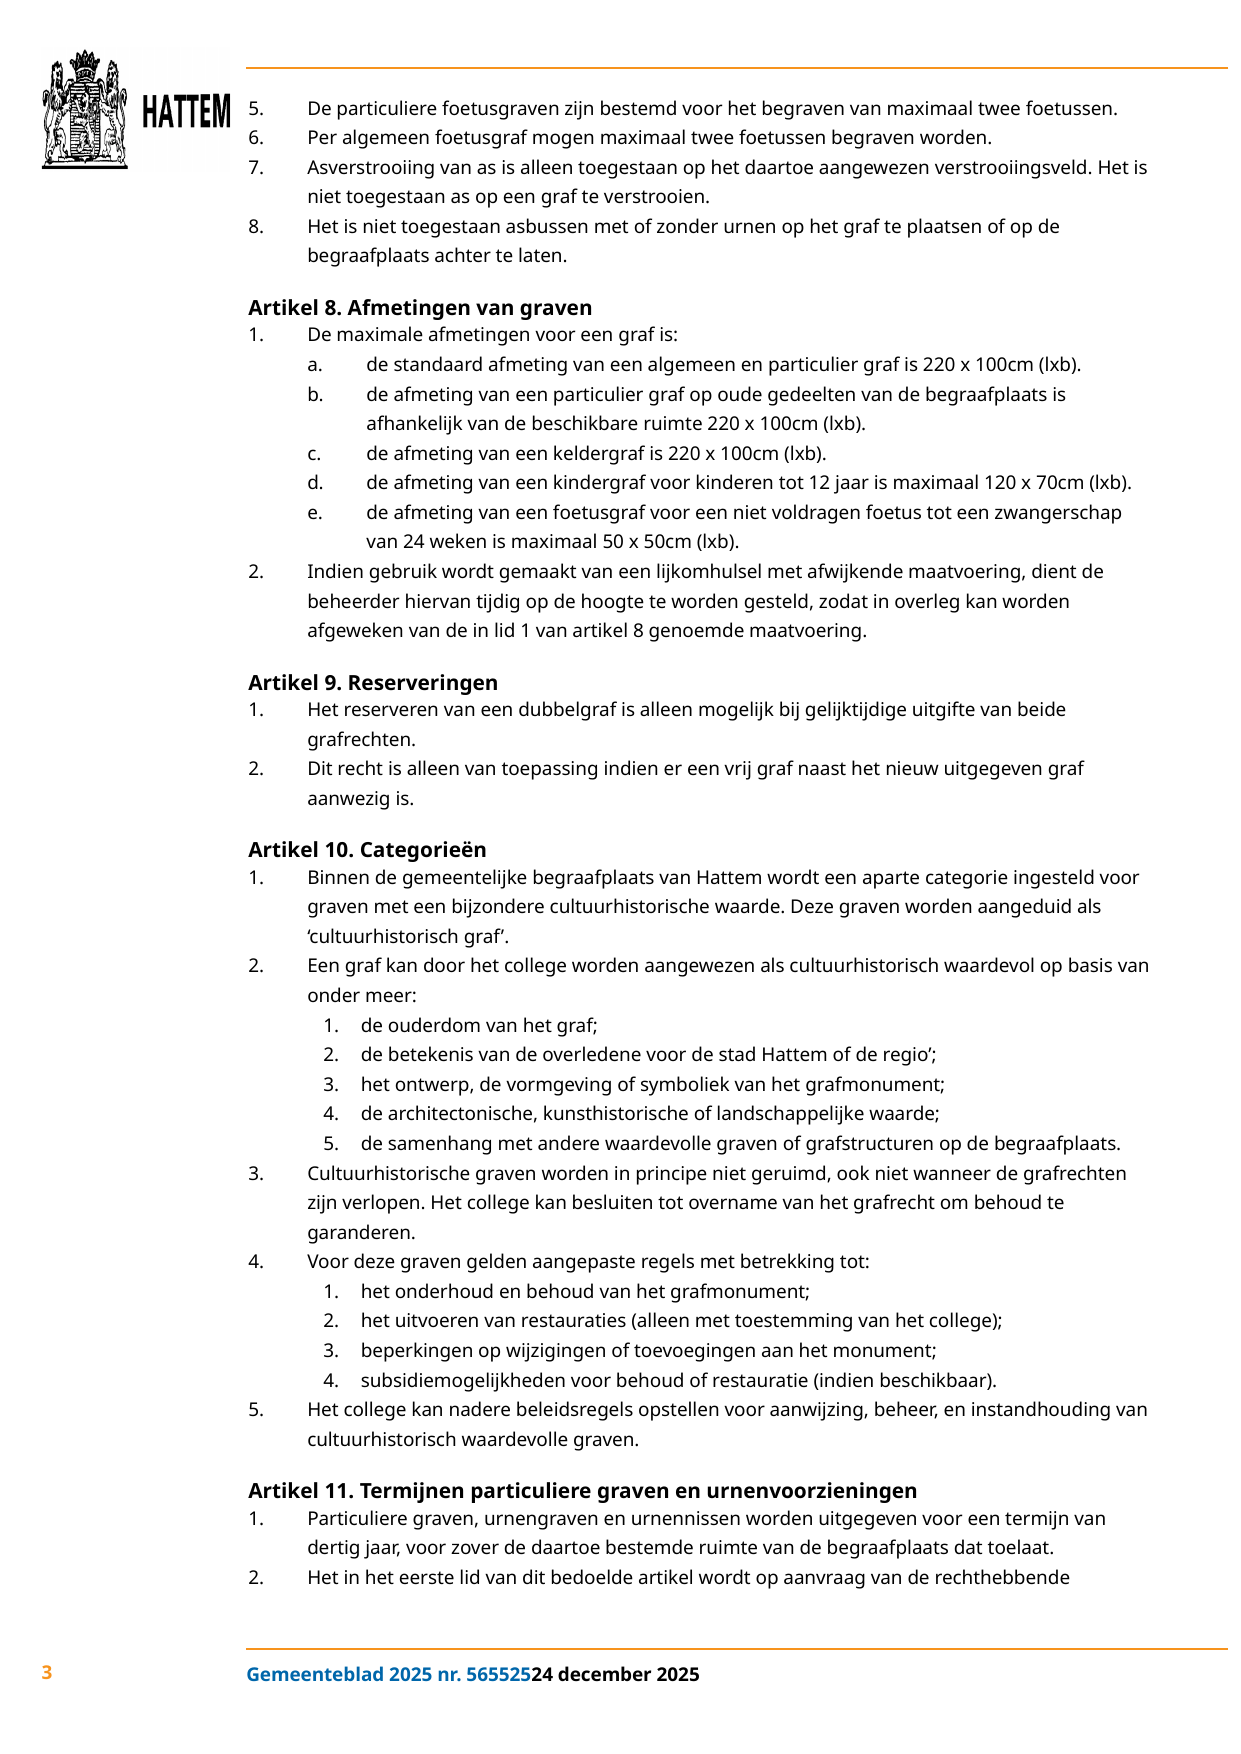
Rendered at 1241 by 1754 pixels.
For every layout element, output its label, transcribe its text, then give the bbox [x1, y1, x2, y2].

list de afmeting van een keldergraf is 220 x 100cm (lxb). [307, 440, 1152, 466]
text Artikel 11. Termijnen particuliere graven en urnenvoorzieningen [248, 1476, 1152, 1505]
list Het in het eerste lid van dit bedoelde artikel wordt op aanvraag van de rechthebbende [248, 1564, 1152, 1590]
list de afmeting van een foetusgraf voor een niet voldragen foetus tot een zwangerschap van 24 weken is maximaal 50 x 50cm (lxb). [307, 499, 1152, 554]
list het ontwerp, de vormgeving of symboliek van het grafmonument; [323, 1071, 1152, 1097]
list Een graf kan door het college worden aangewezen als cultuurhistorisch waardevol op basis van onder meer: [248, 953, 1152, 1008]
list het onderhoud en behoud van het grafmonument; [323, 1278, 1152, 1304]
list de standaard afmeting van een algemeen en particulier graf is 220 x 100cm (lxb). [307, 351, 1152, 377]
list Dit recht is alleen van toepassing indien er een vrij graf naast het nieuw uitgegeven graf aanwezig is. [248, 755, 1152, 811]
list de betekenis van de overledene voor de stad Hattem of de regio’; [323, 1041, 1152, 1067]
list beperkingen op wijzigingen of toevoegingen aan het monument; [323, 1337, 1152, 1363]
list De particuliere foetusgraven zijn bestemd voor het begraven van maximaal twee foetussen. [248, 95, 1152, 121]
text Artikel 9. Reserveringen [248, 668, 1152, 696]
list Binnen de gemeentelijke begraafplaats van Hattem wordt een aparte categorie ingesteld voor graven met een bijzondere cultuurhistorische waarde. Deze graven worden aangeduid als ‘cultuurhistorisch graf’. [248, 864, 1152, 949]
list Cultuurhistorische graven worden in principe niet geruimd, ook niet wanneer de grafrechten zijn verlopen. Het college kan besluiten tot overname van het grafrecht om behoud te garanderen. [248, 1160, 1152, 1244]
list de ouderdom van het graf; [323, 1012, 1152, 1037]
list Het reserveren van een dubbelgraf is alleen mogelijk bij gelijktijdige uitgifte van beide grafrechten. [248, 696, 1152, 752]
picture [41, 47, 231, 172]
list Indien gebruik wordt gemaakt van een lijkomhulsel met afwijkende maatvoering, dient de beheerder hiervan tijdig op de hoogte te worden gesteld, zodat in overleg kan worden afgeweken van de in lid 1 van artikel 8 genoemde maatvoering. [248, 558, 1152, 643]
list Particuliere graven, urnengraven en urnennissen worden uitgegeven voor een termijn van dertig jaar, voor zover de daartoe bestemde ruimte van de begraafplaats dat toelaat. [248, 1505, 1152, 1560]
list het uitvoeren van restauraties (alleen met toestemming van het college); [323, 1308, 1152, 1333]
list Asverstrooiing van as is alleen toegestaan op het daartoe aangewezen verstrooiingsveld. Het is niet toegestaan as op een graf te verstrooien. [248, 154, 1152, 209]
list de samenhang met andere waardevolle graven of grafstructuren op de begraafplaats. [323, 1130, 1152, 1156]
list subsidiemogelijkheden voor behoud of restauratie (indien beschikbaar). [323, 1367, 1152, 1392]
list Het is niet toegestaan asbussen met of zonder urnen op het graf te plaatsen of op de begraafplaats achter te laten. [248, 213, 1152, 268]
list Per algemeen foetusgraf mogen maximaal twee foetussen begraven worden. [248, 124, 1152, 150]
list de afmeting van een particulier graf op oude gedeelten van de begraafplaats is afhankelijk van de beschikbare ruimte 220 x 100cm (lxb). [307, 381, 1152, 436]
text Artikel 8. Afmetingen van graven [248, 293, 1152, 322]
list Het college kan nadere beleidsregels opstellen voor aanwijzing, beheer, en instandhouding van cultuurhistorisch waardevolle graven. [248, 1396, 1152, 1452]
list De maximale afmetingen voor een graf is: [248, 322, 1152, 347]
list Voor deze graven gelden aangepaste regels met betrekking tot: [248, 1248, 1152, 1274]
list de afmeting van een kindergraf voor kinderen tot 12 jaar is maximaal 120 x 70cm (lxb). [307, 469, 1152, 495]
text Artikel 10. Categorieën [248, 835, 1152, 864]
list de architectonische, kunsthistorische of landschappelijke waarde; [323, 1101, 1152, 1126]
